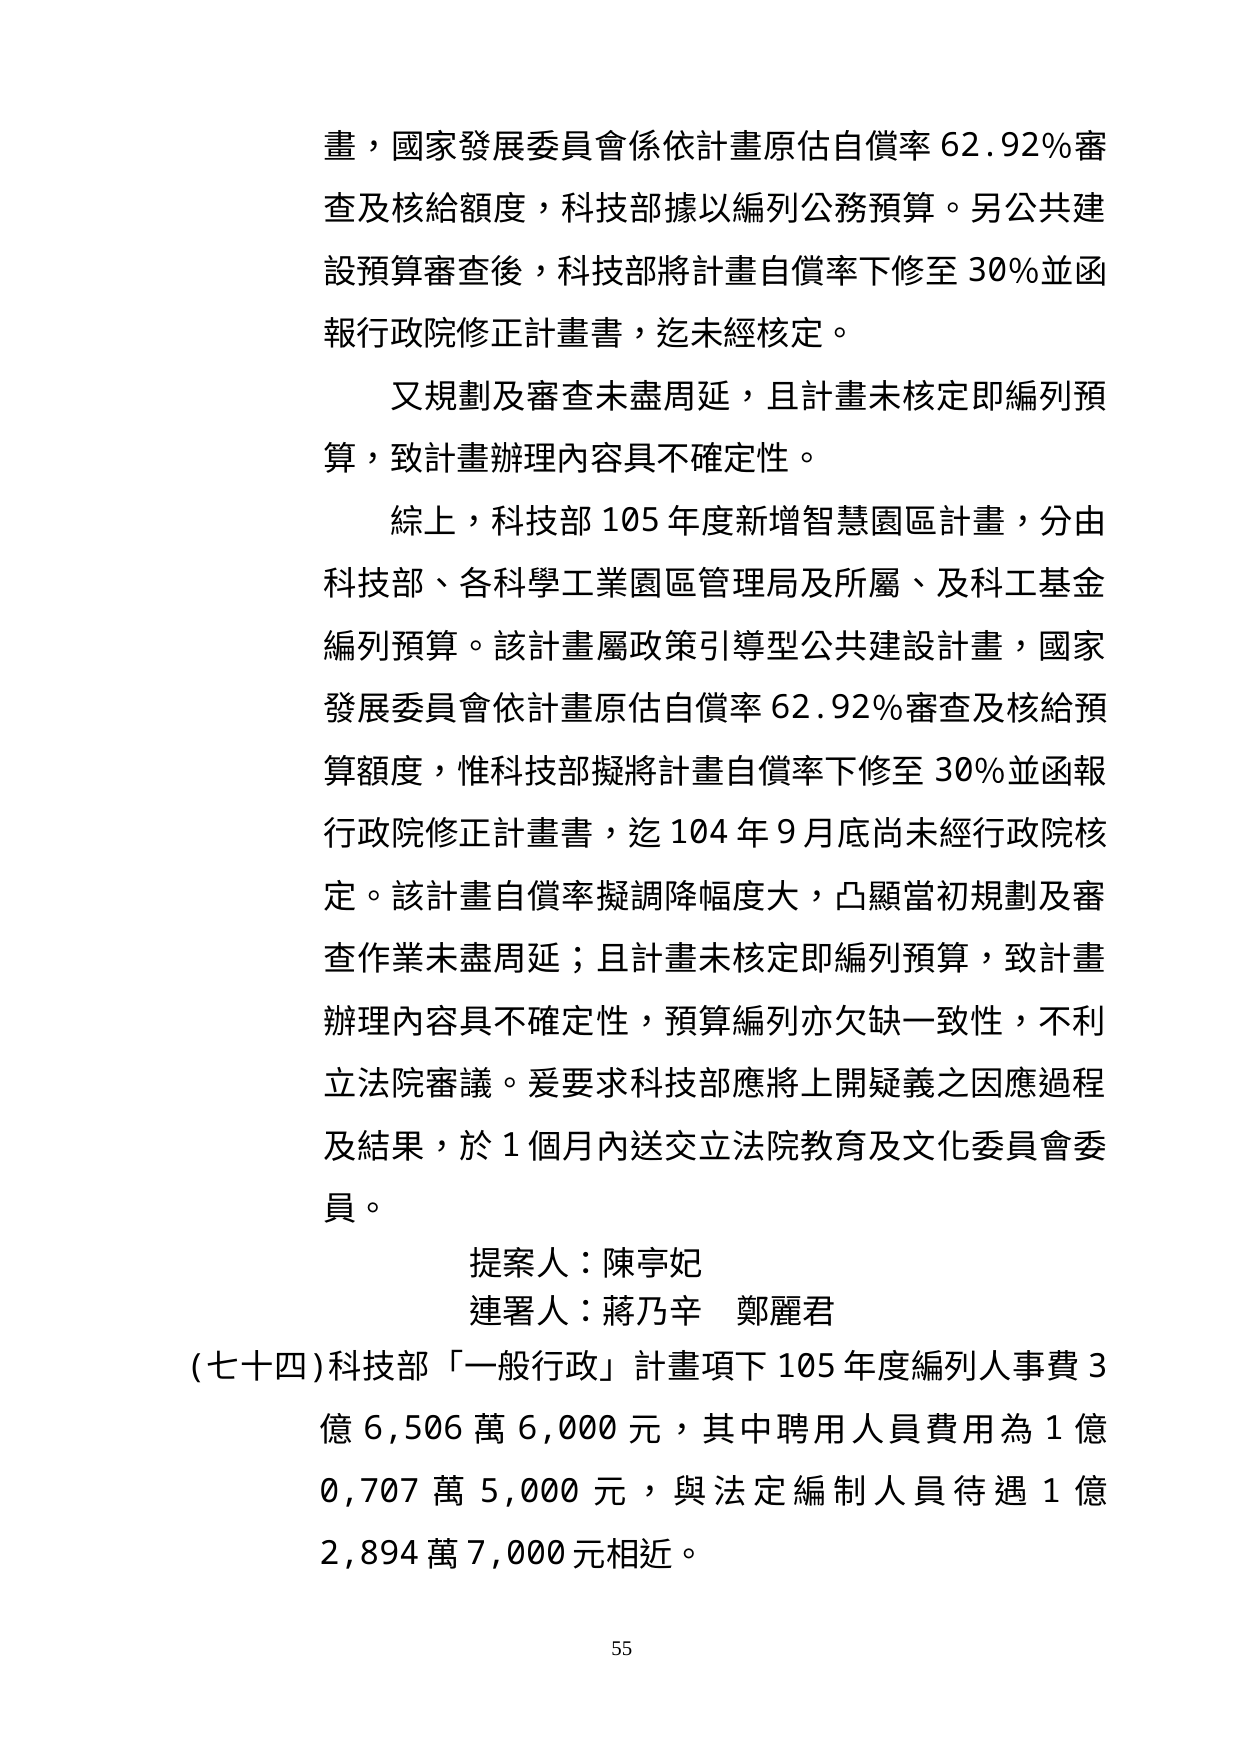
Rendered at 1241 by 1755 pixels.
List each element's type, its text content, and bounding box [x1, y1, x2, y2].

text (七十四)科技部「一般行政」計畫項下105年度編列人事費3億6,506萬6,000元，其中聘用人員費用為1億0,707萬5,000元，與法定編制人員待遇1億2,894萬7,000元相近。 [186, 1333, 1107, 1583]
text 綜上，科技部105年度新增智慧園區計畫，分由科技部、各科學工業園區管理局及所屬、及科工基金編列預算。該計畫屬政策引導型公共建設計畫，國家發展委員會依計畫原估自償率62.92％審查及核給預算額度，惟科技部擬將計畫自償率下修至30％並函報行政院修正計畫書，迄104年9月底尚未經行政院核定。該計畫自償率擬調降幅度大，凸顯當初規劃及審查作業未盡周延；且計畫未核定即編列預算，致計畫辦理內容具不確定性，預算編列亦欠缺一致性，不利立法院審議。爰要求科技部應將上開疑義之因應過程及結果，於1個月內送交立法院教育及文化委員會委員。 [323, 487, 1107, 1237]
text 畫，國家發展委員會係依計畫原估自償率62.92％審查及核給額度，科技部據以編列公務預算。另公共建設預算審查後，科技部將計畫自償率下修至30％並函報行政院修正計畫書，迄未經核定。 [323, 112, 1107, 362]
text 連署人：蔣乃辛 鄭麗君 [136, 1285, 1107, 1333]
text 又規劃及審查未盡周延，且計畫未核定即編列預算，致計畫辦理內容具不確定性。 [323, 362, 1107, 487]
text 提案人：陳亭妃 [136, 1237, 1107, 1285]
